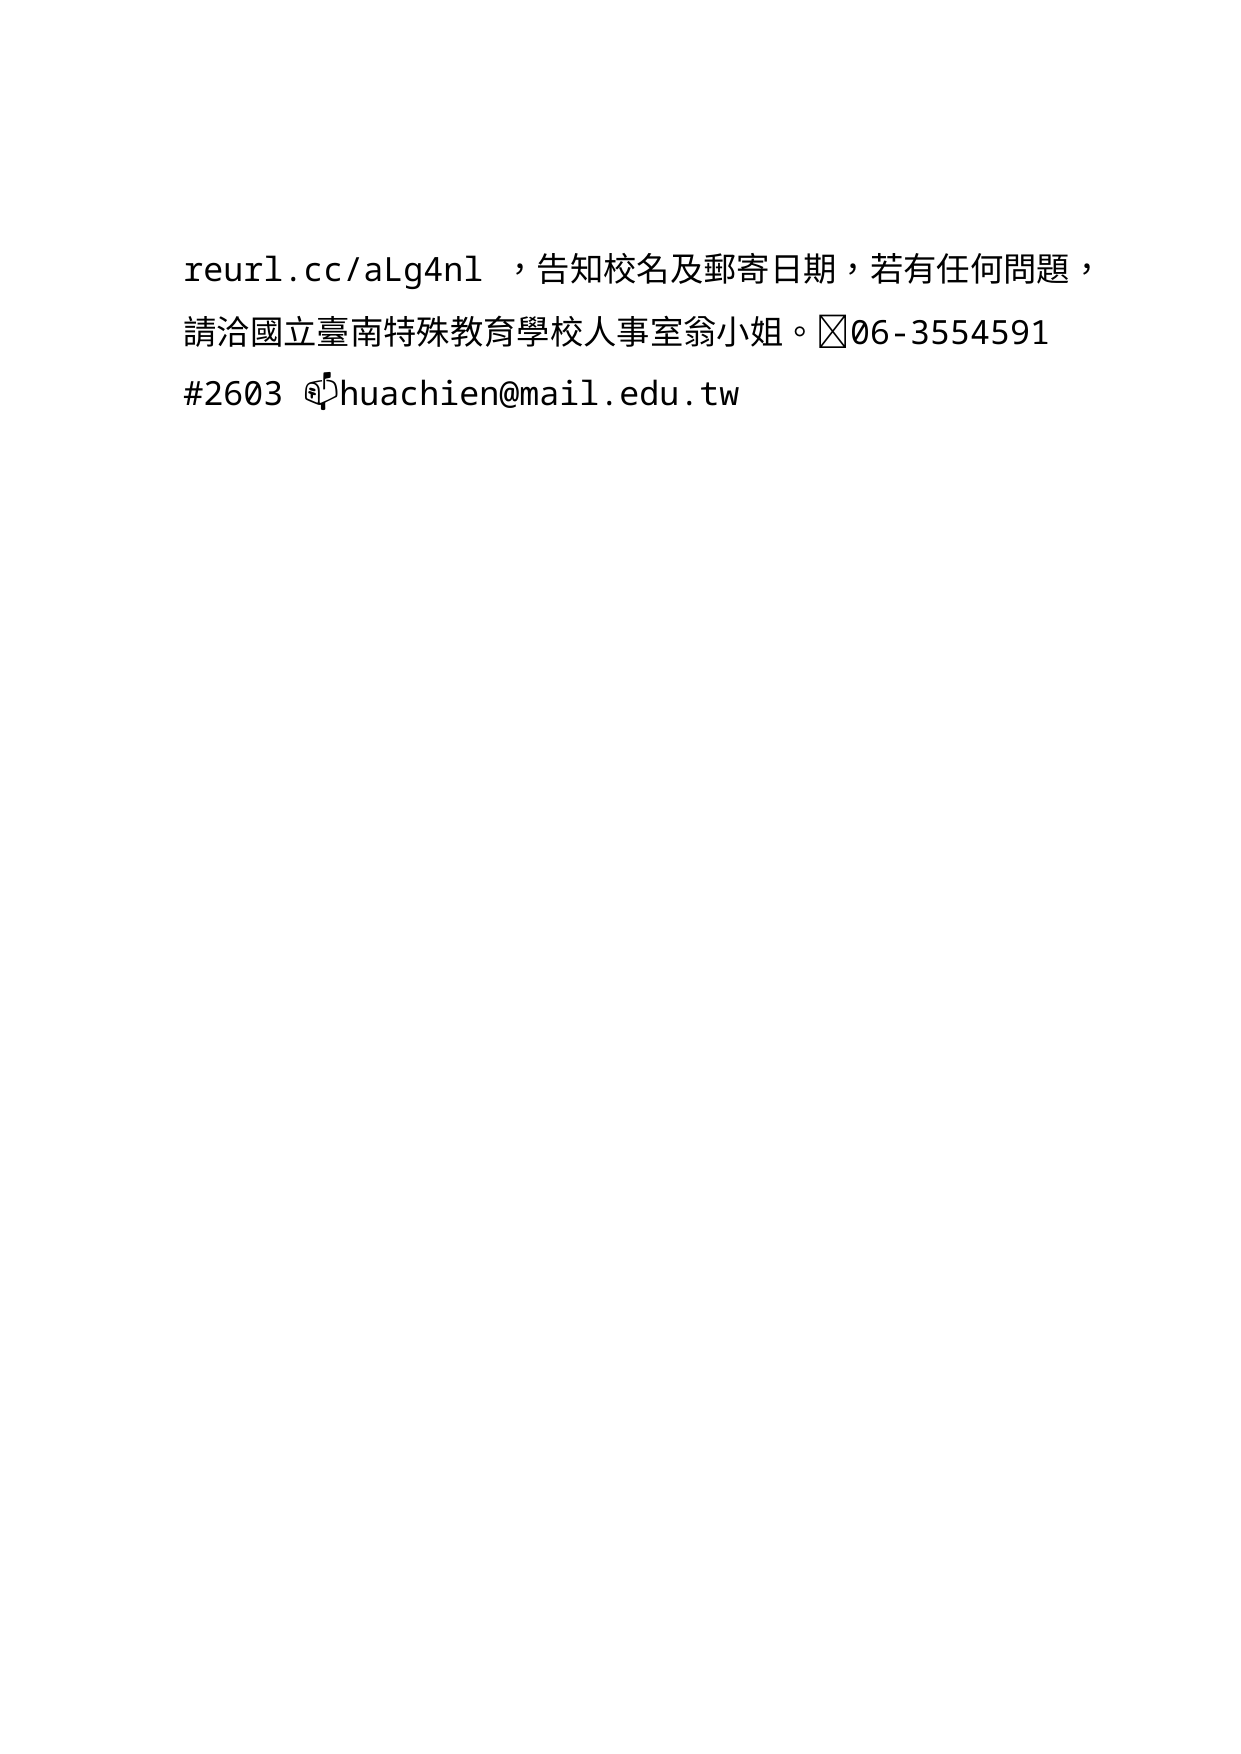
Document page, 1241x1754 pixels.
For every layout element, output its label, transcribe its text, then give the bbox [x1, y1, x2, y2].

text reurl.cc/aLg4nl ，告知校名及郵寄日期，若有任何問題，請洽國立臺南特殊教育學校人事室翁小姐。📞06-3554591 #2603 📫huachien@mail.edu.tw [118, 226, 1122, 413]
